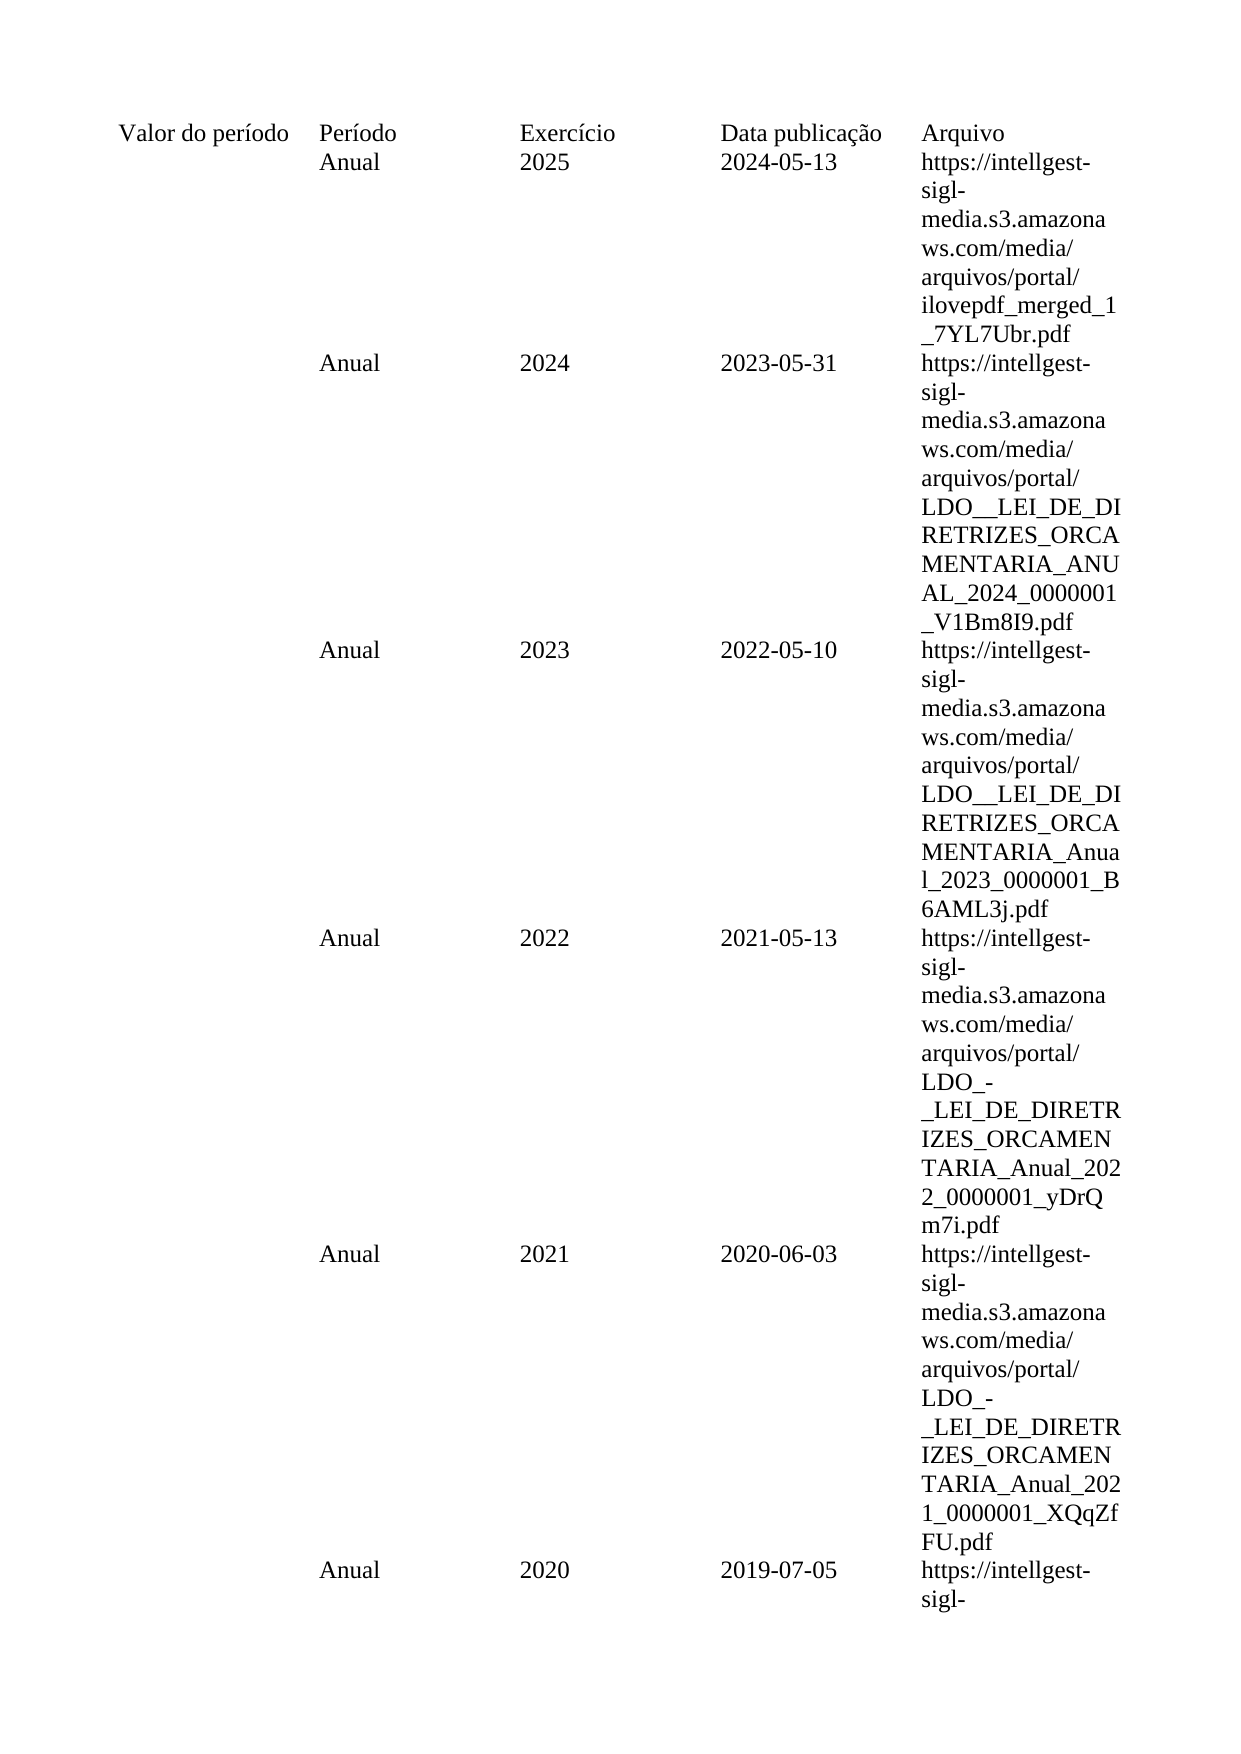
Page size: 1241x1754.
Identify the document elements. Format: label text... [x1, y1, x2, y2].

table_header Período [319, 118, 519, 147]
table_cell 2021 [520, 1239, 720, 1556]
table_cell https://intellgest-sigl-media.s3.amazonaws.com/media/arquivos/portal/LDO_-_LEI_DE_DIRETRIZES_ORCAMENTARIA_Anual_2021_0000001_XQqZfFU.pdf [921, 1239, 1122, 1556]
table_cell 2024 [520, 348, 720, 636]
table_cell [118, 147, 319, 348]
table_cell Anual [319, 147, 519, 348]
table_cell [118, 348, 319, 636]
table_cell 2024-05-13 [720, 147, 921, 348]
table_cell 2019-07-05 [720, 1556, 921, 1613]
table_cell 2023 [520, 636, 720, 923]
table_cell [118, 1556, 319, 1613]
table_cell 2021-05-13 [720, 923, 921, 1239]
table_cell 2022-05-10 [720, 636, 921, 923]
table_cell Anual [319, 348, 519, 636]
table_header Valor do período [118, 118, 319, 147]
table_cell Anual [319, 636, 519, 923]
table_header Data publicação [720, 118, 921, 147]
table_cell https://intellgest-sigl- [921, 1556, 1122, 1613]
table_cell [118, 1239, 319, 1556]
table_cell Anual [319, 1239, 519, 1556]
table_header Arquivo [921, 118, 1122, 147]
table_cell [118, 923, 319, 1239]
table_cell 2023-05-31 [720, 348, 921, 636]
table_cell https://intellgest-sigl-media.s3.amazonaws.com/media/arquivos/portal/LDO__LEI_DE_DIRETRIZES_ORCAMENTARIA_ANUAL_2024_0000001_V1Bm8I9.pdf [921, 348, 1122, 636]
table_cell Anual [319, 1556, 519, 1613]
table_cell Anual [319, 923, 519, 1239]
table_cell https://intellgest-sigl-media.s3.amazonaws.com/media/arquivos/portal/LDO__LEI_DE_DIRETRIZES_ORCAMENTARIA_Anual_2023_0000001_B6AML3j.pdf [921, 636, 1122, 923]
table_cell 2025 [520, 147, 720, 348]
table_cell 2020-06-03 [720, 1239, 921, 1556]
table_cell https://intellgest-sigl-media.s3.amazonaws.com/media/arquivos/portal/ilovepdf_merged_1_7YL7Ubr.pdf [921, 147, 1122, 348]
table_cell 2020 [520, 1556, 720, 1613]
table_cell https://intellgest-sigl-media.s3.amazonaws.com/media/arquivos/portal/LDO_-_LEI_DE_DIRETRIZES_ORCAMENTARIA_Anual_2022_0000001_yDrQm7i.pdf [921, 923, 1122, 1239]
table_cell [118, 636, 319, 923]
table_cell 2022 [520, 923, 720, 1239]
table_header Exercício [520, 118, 720, 147]
